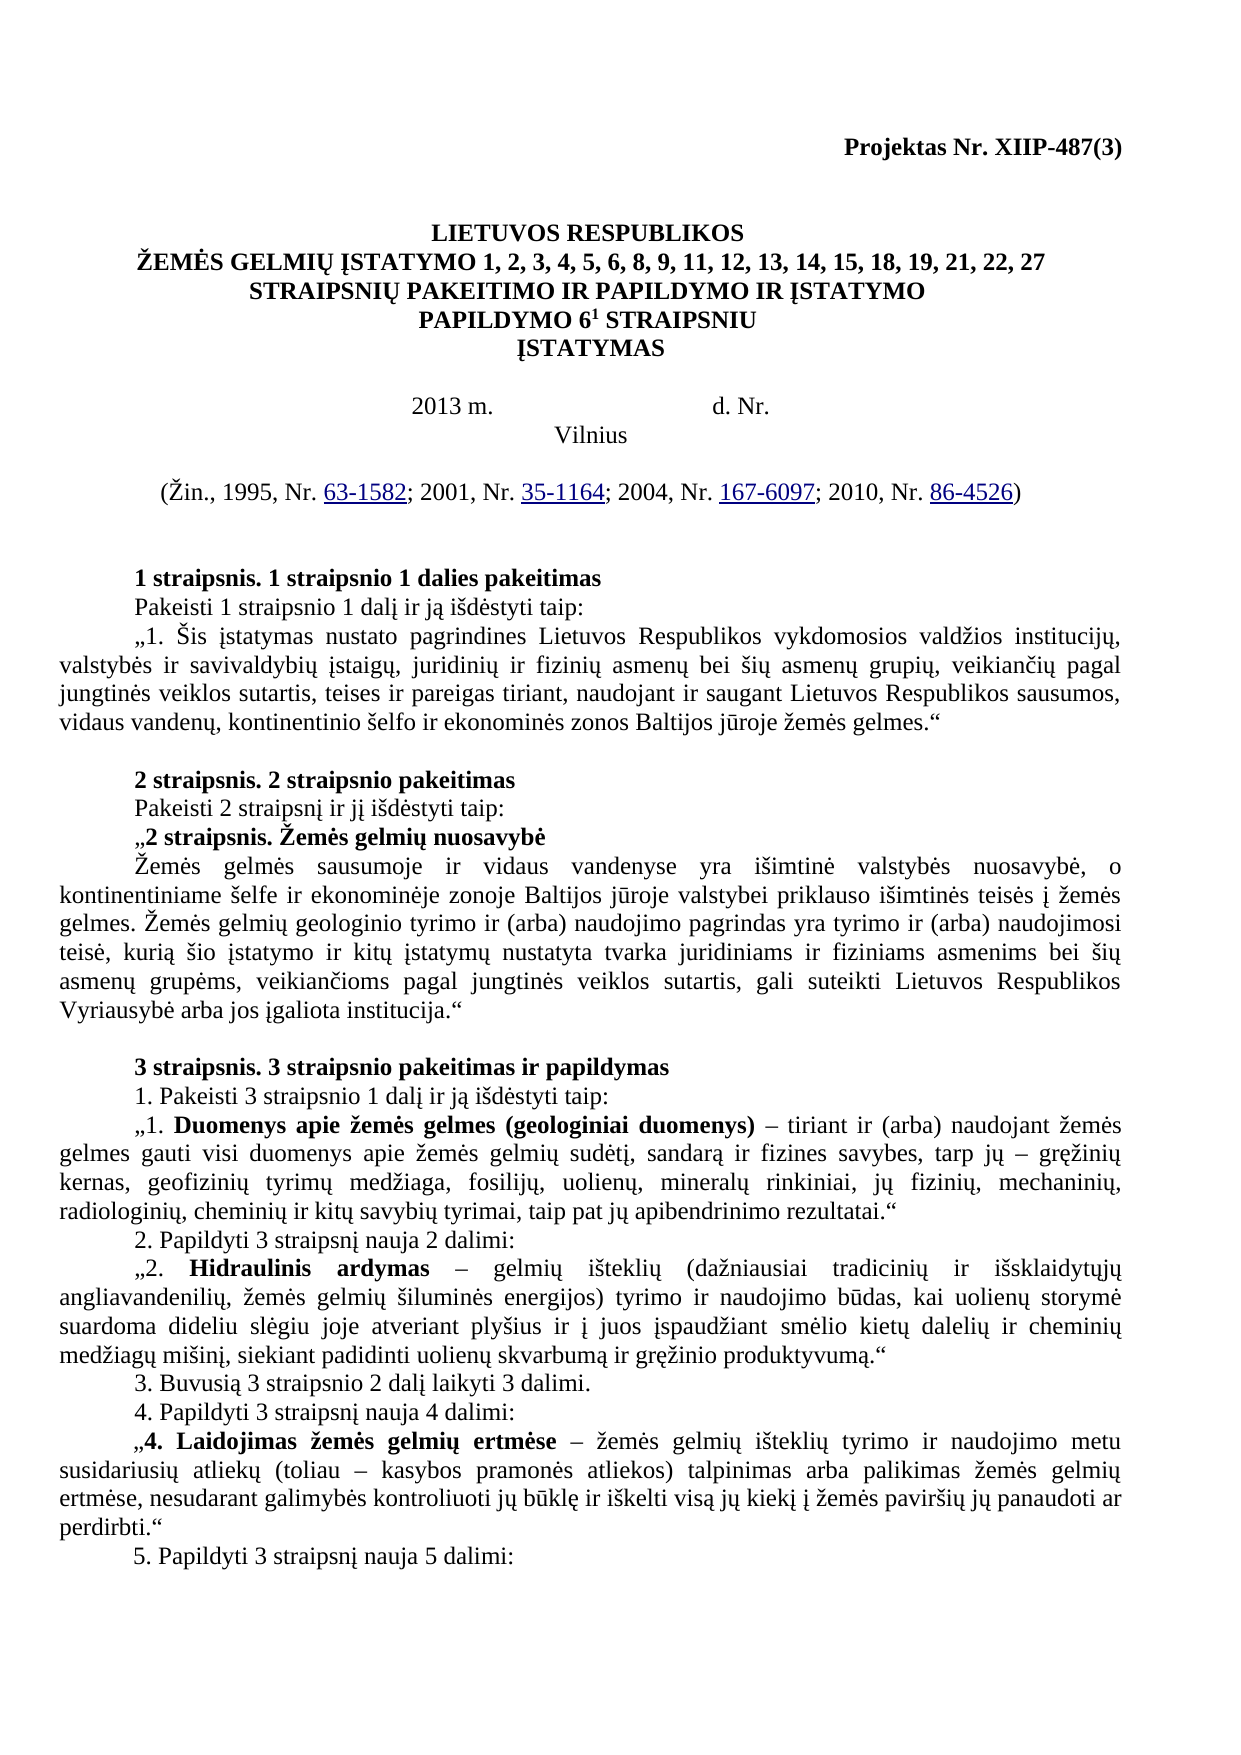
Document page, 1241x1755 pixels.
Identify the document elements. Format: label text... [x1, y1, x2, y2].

text „1. Duomenys apie žemės gelmes (geologiniai duomenys) – tiriant ir (arba) naudojant žemės gelmes gauti visi duomenys apie žemės gelmių sudėtį, sandarą ir fizines savybes, tarp jų – gręžinių kernas, geofizinių tyrimų medžiaga, fosilijų, uolienų, mineralų rinkiniai, jų fizinių, mechaninių, radiologinių, cheminių ir kitų savybių tyrimai, taip pat jų apibendrinimo rezultatai.“ [59, 1110, 1122, 1225]
text 2 straipsnis. 2 straipsnio pakeitimas [59, 765, 1122, 793]
text „4. Laidojimas žemės gelmių ertmėse – žemės gelmių išteklių tyrimo ir naudojimo metu susidariusių atliekų (toliau – kasybos pramonės atliekos) talpinimas arba palikimas žemės gelmių ertmėse, nesudarant galimybės kontroliuoti jų būklę ir iškelti visą jų kiekį į žemės paviršių jų panaudoti ar perdirbti.“ [59, 1426, 1122, 1541]
text LIETUVOS RESPUBLIKOS [59, 218, 1122, 247]
text „2 straipsnis. Žemės gelmių nuosavybė [59, 822, 1122, 851]
text Žemės gelmės sausumoje ir vidaus vandenyse yra išimtinė valstybės nuosavybė, o kontinentiniame šelfe ir ekonominėje zonoje Baltijos jūroje valstybei priklauso išimtinės teisės į žemės gelmes. Žemės gelmių geologinio tyrimo ir (arba) naudojimo pagrindas yra tyrimo ir (arba) naudojimosi teisė, kurią šio įstatymo ir kitų įstatymų nustatyta tvarka juridiniams ir fiziniams asmenims bei šių asmenų grupėms, veikiančioms pagal jungtinės veiklos sutartis, gali suteikti Lietuvos Respublikos Vyriausybė arba jos įgaliota institucija.“ [59, 851, 1122, 1023]
text Vilnius [59, 420, 1122, 448]
text „2. Hidraulinis ardymas – gelmių išteklių (dažniausiai tradicinių ir išsklaidytųjų angliavandenilių, žemės gelmių šiluminės energijos) tyrimo ir naudojimo būdas, kai uolienų storymė suardoma dideliu slėgiu joje atveriant plyšius ir į juos įspaudžiant smėlio kietų dalelių ir cheminių medžiagų mišinį, siekiant padidinti uolienų skvarbumą ir gręžinio produktyvumą.“ [59, 1253, 1122, 1368]
text 2013 m. d. Nr. [59, 391, 1122, 420]
text 1 straipsnis. 1 straipsnio 1 dalies pakeitimas [59, 563, 1122, 592]
text ŽEMĖS GELMIŲ ĮSTATYMO 1, 2, 3, 4, 5, 6, 8, 9, 11, 12, 13, 14, 15, 18, 19, 21, 22, 27 STRAIPSNIŲ PAKEITIMO IR PAPILDYMO IR ĮSTATYMO [59, 247, 1122, 305]
text 1. Pakeisti 3 straipsnio 1 dalį ir ją išdėstyti taip: [59, 1081, 1122, 1110]
text (Žin., 1995, Nr. 63-1582; 2001, Nr. 35-1164; 2004, Nr. 167-6097; 2010, Nr. 86-4526) [59, 477, 1122, 506]
text 3 straipsnis. 3 straipsnio pakeitimas ir papildymas [59, 1052, 1122, 1081]
text 3. Buvusią 3 straipsnio 2 dalį laikyti 3 dalimi. [59, 1368, 1122, 1397]
text 5. Papildyti 3 straipsnį nauja 5 dalimi: [59, 1541, 1122, 1570]
text Pakeisti 1 straipsnio 1 dalį ir ją išdėstyti taip: [59, 592, 1122, 621]
text Pakeisti 2 straipsnį ir jį išdėstyti taip: [59, 793, 1122, 822]
text Projektas Nr. XIIP-487(3) [59, 132, 1122, 161]
text „1. Šis įstatymas nustato pagrindines Lietuvos Respublikos vykdomosios valdžios institucijų, valstybės ir savivaldybių įstaigų, juridinių ir fizinių asmenų bei šių asmenų grupių, veikiančių pagal jungtinės veiklos sutartis, teises ir pareigas tiriant, naudojant ir saugant Lietuvos Respublikos sausumos, vidaus vandenų, kontinentinio šelfo ir ekonominės zonos Baltijos jūroje žemės gelmes.“ [59, 621, 1122, 736]
text PAPILDYMO 61 STRAIPSNIU [59, 305, 1122, 333]
text ĮSTATYMAS [59, 333, 1122, 362]
text 4. Papildyti 3 straipsnį nauja 4 dalimi: [59, 1397, 1122, 1426]
text 2. Papildyti 3 straipsnį nauja 2 dalimi: [59, 1225, 1122, 1253]
